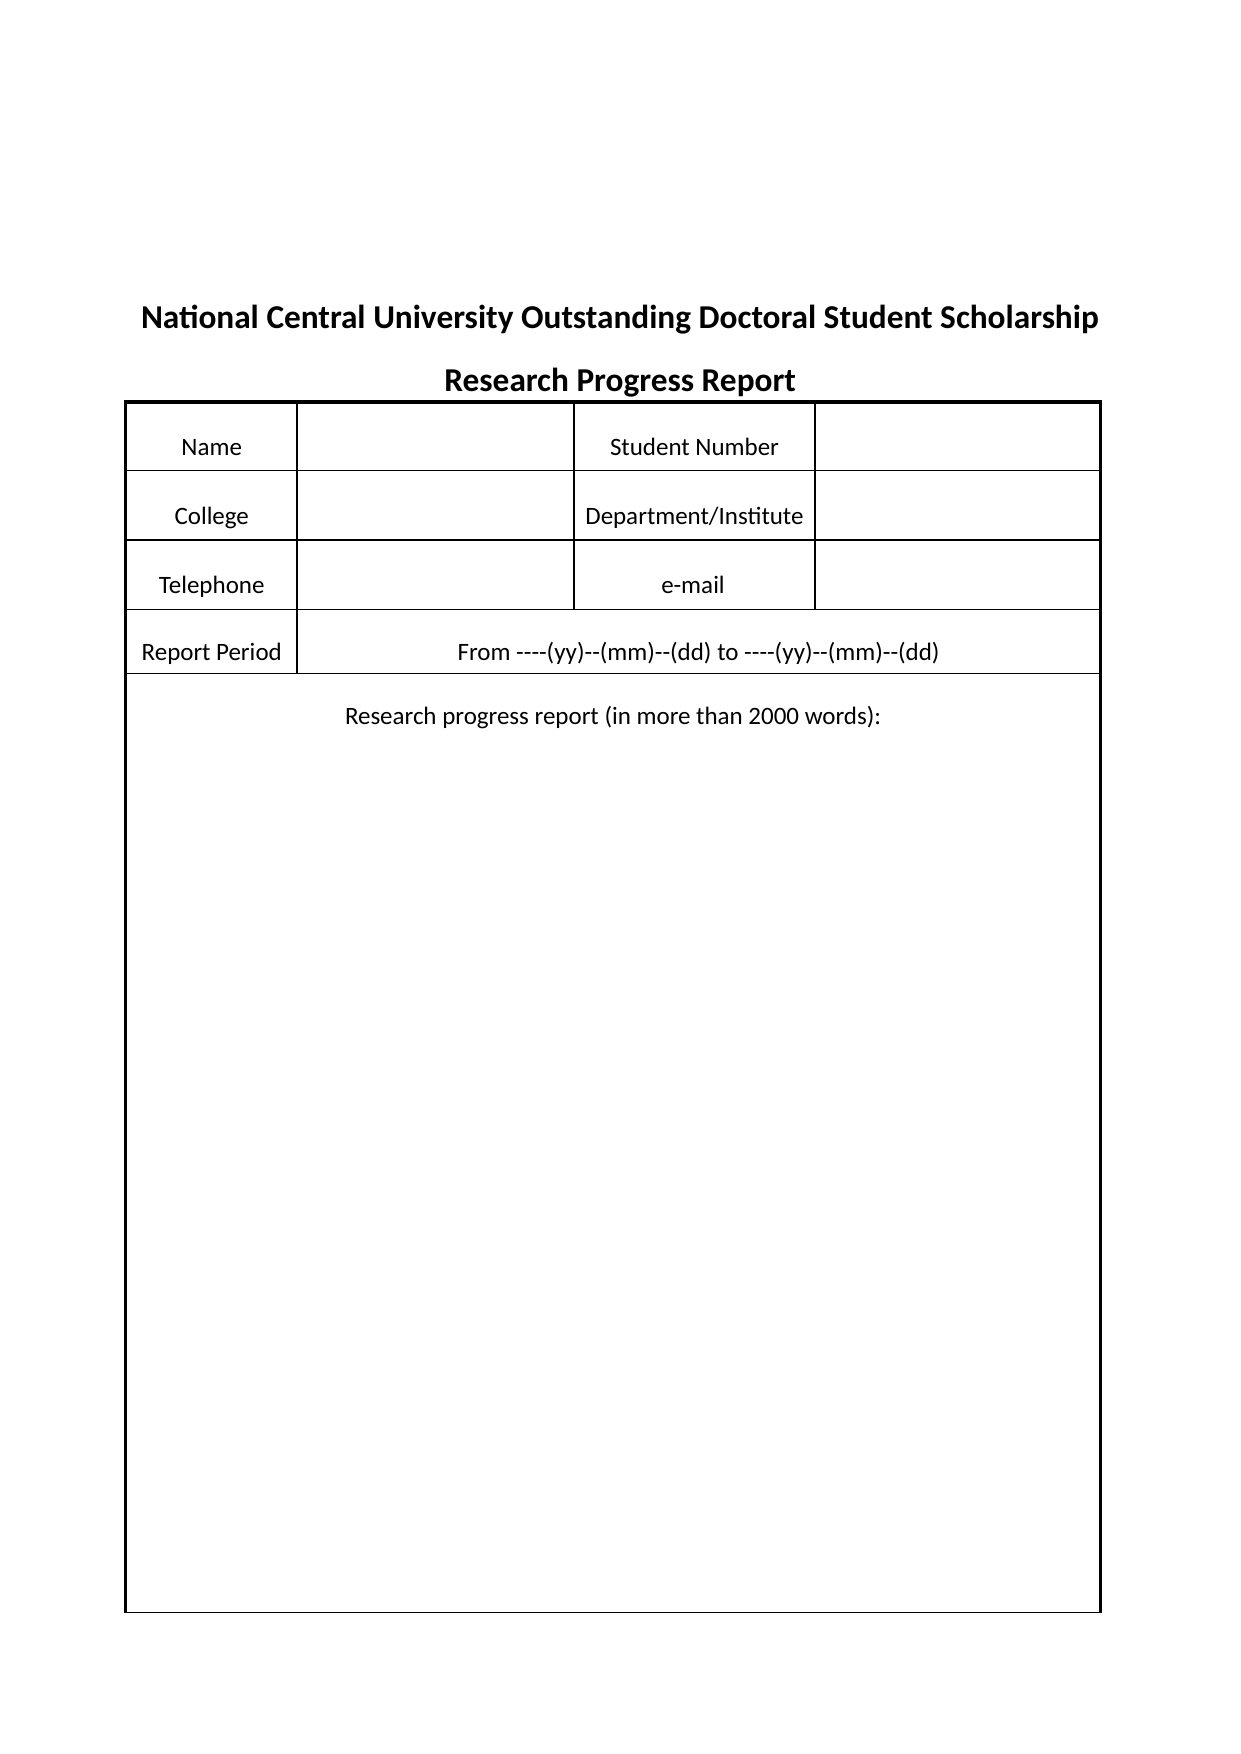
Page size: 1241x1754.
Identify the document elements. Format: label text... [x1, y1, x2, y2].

table_cell Telephone [127, 541, 296, 608]
table_header [816, 404, 1099, 469]
table_cell Department/Institute [575, 471, 814, 539]
table_cell [298, 471, 573, 539]
table_cell [816, 471, 1099, 539]
table_cell [816, 541, 1099, 608]
table_cell College [127, 471, 296, 539]
table_cell [298, 541, 573, 608]
table_cell Report Period [127, 610, 296, 672]
table_cell From ----(yy)--(mm)--(dd) to ----(yy)--(mm)--(dd) [298, 610, 1099, 672]
table_header Student Number [575, 404, 814, 469]
table_header [298, 404, 573, 469]
table_header Name [127, 404, 296, 469]
text National Central University Outstanding Doctoral Student Scholarship Research Progress Report [112, 275, 1128, 400]
table_cell Research progress report (in more than 2000 words): [127, 674, 1099, 1612]
table_cell e-mail [575, 541, 814, 608]
